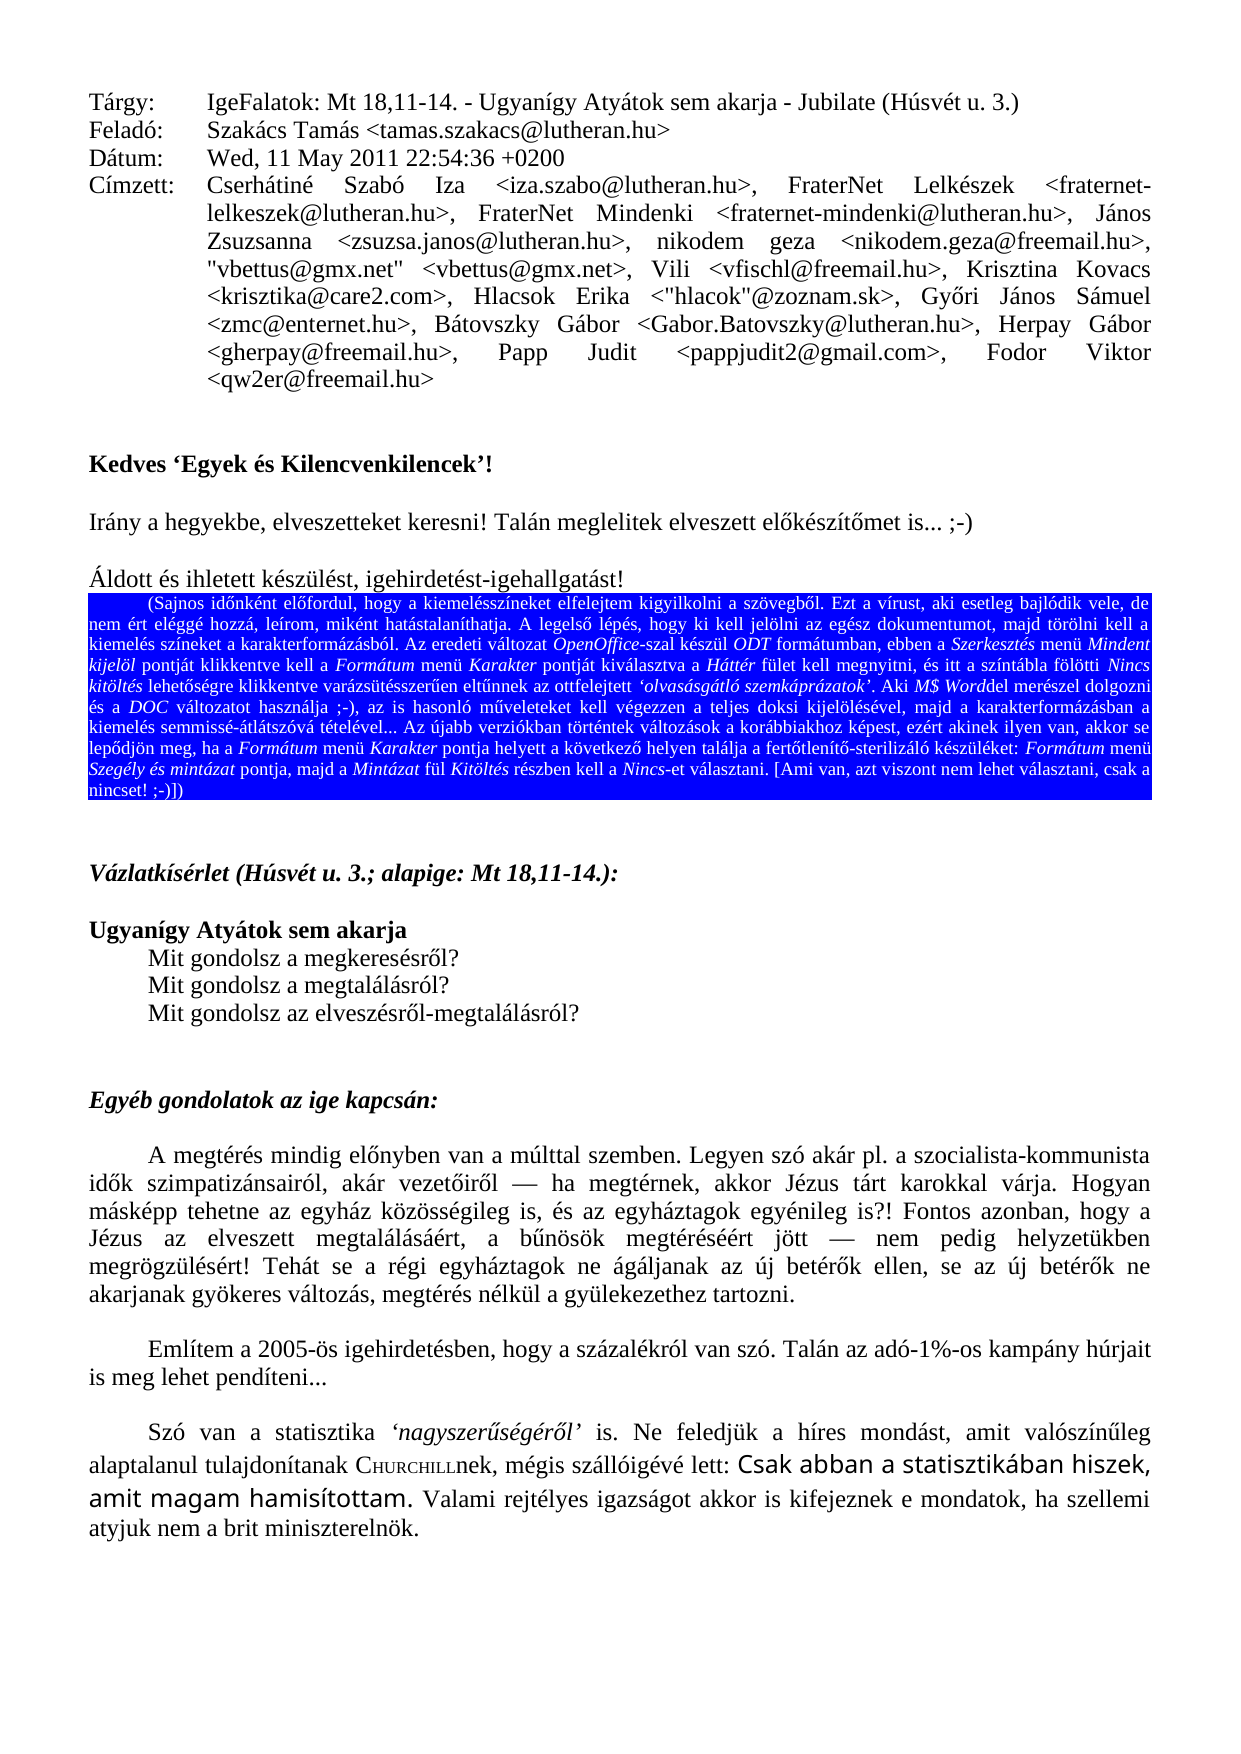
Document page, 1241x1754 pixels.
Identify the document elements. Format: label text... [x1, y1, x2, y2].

text Mit gondolsz az elveszésről-megtalálásról? [88, 999, 1152, 1027]
text A megtérés mindig előnyben van a múlttal szemben. Legyen szó akár pl. a szocialista-kommunista idők szimpatizánsairól, akár vezetőiről ― ha megtérnek, akkor Jézus tárt karokkal várja. Hogyan másképp tehetne az egyház közösségileg is, és az egyháztagok egyénileg is?! Fontos azonban, hogy a Jézus az elveszett megtalálásáért, a bűnösök megtéréséért jött ― nem pedig helyzetükben megrögzülésért! Tehát se a régi egyháztagok ne ágáljanak az új betérők ellen, se az új betérők ne akarjanak gyökeres változás, megtérés nélkül a gyülekezethez tartozni. [88, 1141, 1152, 1308]
text Áldott és ihletett készülést, igehirdetést-igehallgatást! [88, 565, 1152, 593]
text Feladó: Szakács Tamás <tamas.szakacs@lutheran.hu> [88, 116, 1152, 144]
text Tárgy: IgeFalatok: Mt 18,11-14. - Ugyanígy Atyátok sem akarja - Jubilate (Húsvét u. 3.) [88, 88, 1152, 116]
text Említem a 2005-ös igehirdetésben, hogy a százalékról van szó. Talán az adó-1%-os kampány húrjait is meg lehet pendíteni... [88, 1335, 1152, 1391]
subtitle Kedves ‘Egyek és Kilencvenkilencek’! [88, 451, 1152, 478]
text Egyéb gondolatok az ige kapcsán: [88, 1086, 1152, 1114]
text Szó van a statisztika ‘nagyszerűségéről’ is. Ne feledjük a híres mondást, amit valószínűleg alaptalanul tulajdonítanak Churchillnek, mégis szállóigévé lett: Csak abban a statisztikában hiszek, amit magam hamisítottam. Valami rejtélyes igazságot akkor is kifejeznek e mondatok, ha szellemi atyjuk nem a brit miniszterelnök. [88, 1418, 1152, 1542]
text Vázlatkísérlet (Húsvét u. 3.; alapige: Mt 18,11-14.): [88, 859, 1152, 887]
text Mit gondolsz a megkeresésről? [88, 944, 1152, 972]
text Irány a hegyekbe, elveszetteket keresni! Talán meglelitek elveszett előkészítőmet is... ;‑) [88, 508, 1152, 535]
text (Sajnos időnként előfordul, hogy a kiemelésszíneket elfelejtem kigyilkolni a szövegből. Ezt a vírust, aki esetleg bajlódik vele, de nem ért eléggé hozzá, leírom, miként hatástalaníthatja. A legelső lépés, hogy ki kell jelölni az egész dokumentumot, majd törölni kell a kiemelés színeket a karakterformázásból. Az eredeti változat OpenOffice-szal készül ODT formátumban, ebben a Szerkesztés menü Mindent kijelöl pontját klikkentve kell a Formátum menü Karakter pontját kiválasztva a Háttér fület kell megnyitni, és itt a színtábla fölötti Nincs kitöltés lehetőségre klikkentve varázsütésszerűen eltűnnek az ottfelejtett ‘olvasásgátló szemkáprázatok’. Aki M$ Worddel merészel dolgozni és a DOC változatot használja ;‑), az is hasonló műveleteket kell végezzen a teljes doksi kijelölésével, majd a karakterformázásban a kiemelés semmissé-átlátszóvá tételével... Az újabb verziókban történtek változások a korábbiakhoz képest, ezért akinek ilyen van, akkor se lepődjön meg, ha a Formátum menü Karakter pontja helyett a következő helyen találja a fertőtlenítő-sterilizáló készüléket: Formátum menü Szegély és mintázat pontja, majd a Mintázat fül Kitöltés részben kell a Nincs-et választani. [Ami van, azt viszont nem lehet választani, csak a nincset! ;‑)]) [88, 593, 1152, 800]
text Dátum: Wed, 11 May 2011 22:54:36 +0200 [88, 144, 1152, 172]
text Ugyanígy Atyátok sem akarja [88, 916, 1152, 944]
text Mit gondolsz a megtalálásról? [88, 972, 1152, 999]
text Címzett: Cserhátiné Szabó Iza <iza.szabo@lutheran.hu>, FraterNet Lelkészek <fraternet-lelkeszek@lutheran.hu>, FraterNet Mindenki <fraternet-mindenki@lutheran.hu>, János Zsuzsanna <zsuzsa.janos@lutheran.hu>, nikodem geza <nikodem.geza@freemail.hu>, "vbettus@gmx.net" <vbettus@gmx.net>, Vili <vfischl@freemail.hu>, Krisztina Kovacs <krisztika@care2.com>, Hlacsok Erika <"hlacok"@zoznam.sk>, Győri János Sámuel <zmc@enternet.hu>, Bátovszky Gábor <Gabor.Batovszky@lutheran.hu>, Herpay Gábor <gherpay@freemail.hu>, Papp Judit <pappjudit2@gmail.com>, Fodor Viktor <qw2er@freemail.hu> [88, 172, 1152, 393]
